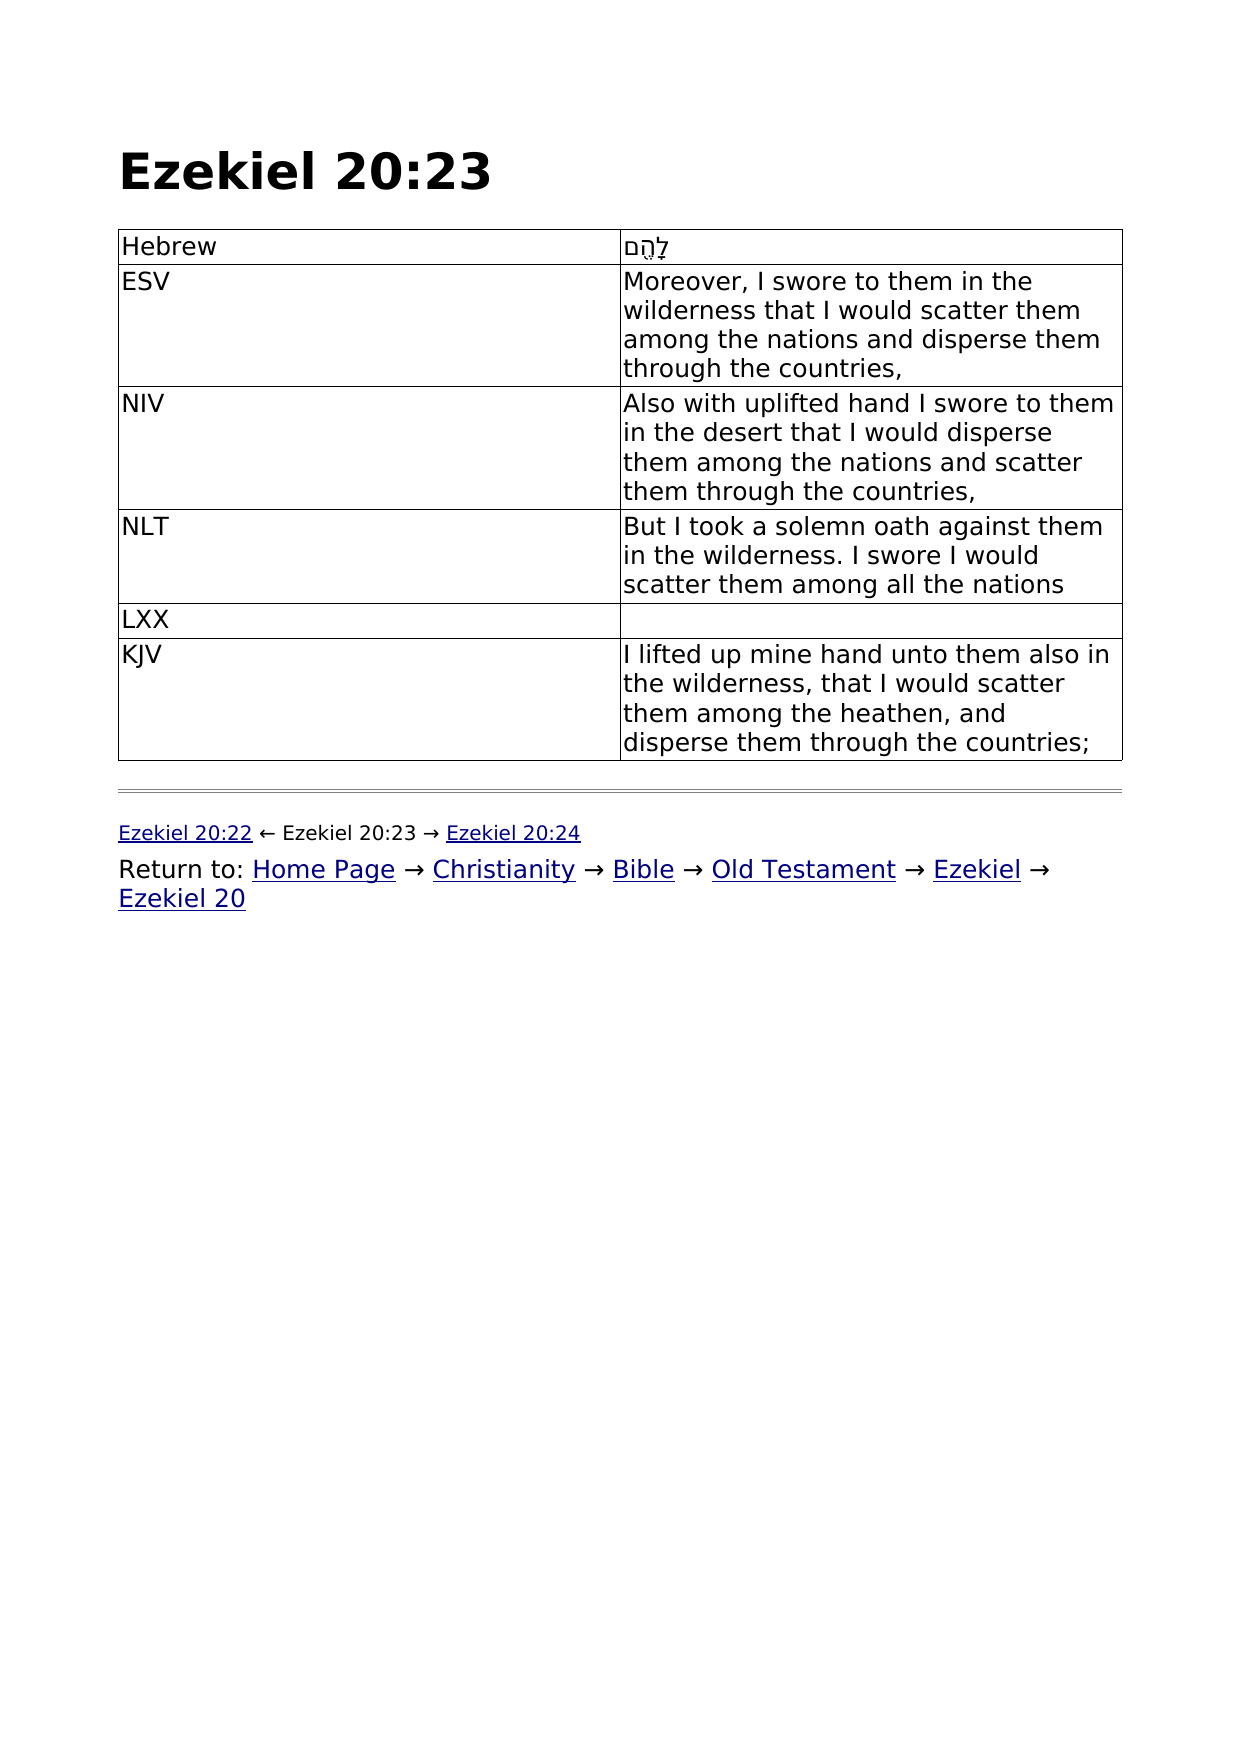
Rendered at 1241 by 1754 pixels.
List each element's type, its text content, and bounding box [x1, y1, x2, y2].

subtitle Ezekiel 20:23 [118, 143, 1122, 201]
table_cell KJV [119, 639, 620, 760]
text Ezekiel 20:22 ← Ezekiel 20:23 → Ezekiel 20:24 [118, 821, 1122, 855]
table_cell NIV [119, 387, 620, 509]
table_cell But I took a solemn oath against them in the wilderness. I swore I would scatter them among all the nations [621, 510, 1122, 602]
table_header Hebrew [119, 230, 620, 264]
table_cell NLT [119, 510, 620, 602]
table_cell LXX [119, 604, 620, 637]
table_cell ESV [119, 265, 620, 386]
table_cell I lifted up mine hand unto them also in the wilderness, that I would scatter them among the heathen, and disperse them through the countries; [621, 639, 1122, 760]
table_header לָהֶ֖ם [621, 230, 1122, 264]
table_cell Also with uplifted hand I swore to them in the desert that I would disperse them among the nations and scatter them through the countries, [621, 387, 1122, 509]
table_cell [621, 604, 1122, 637]
table_cell Moreover, I swore to them in the wilderness that I would scatter them among the nations and disperse them through the countries, [621, 265, 1122, 386]
text Return to: Home Page → Christianity → Bible → Old Testament → Ezekiel → Ezekiel 20 [118, 855, 1122, 914]
